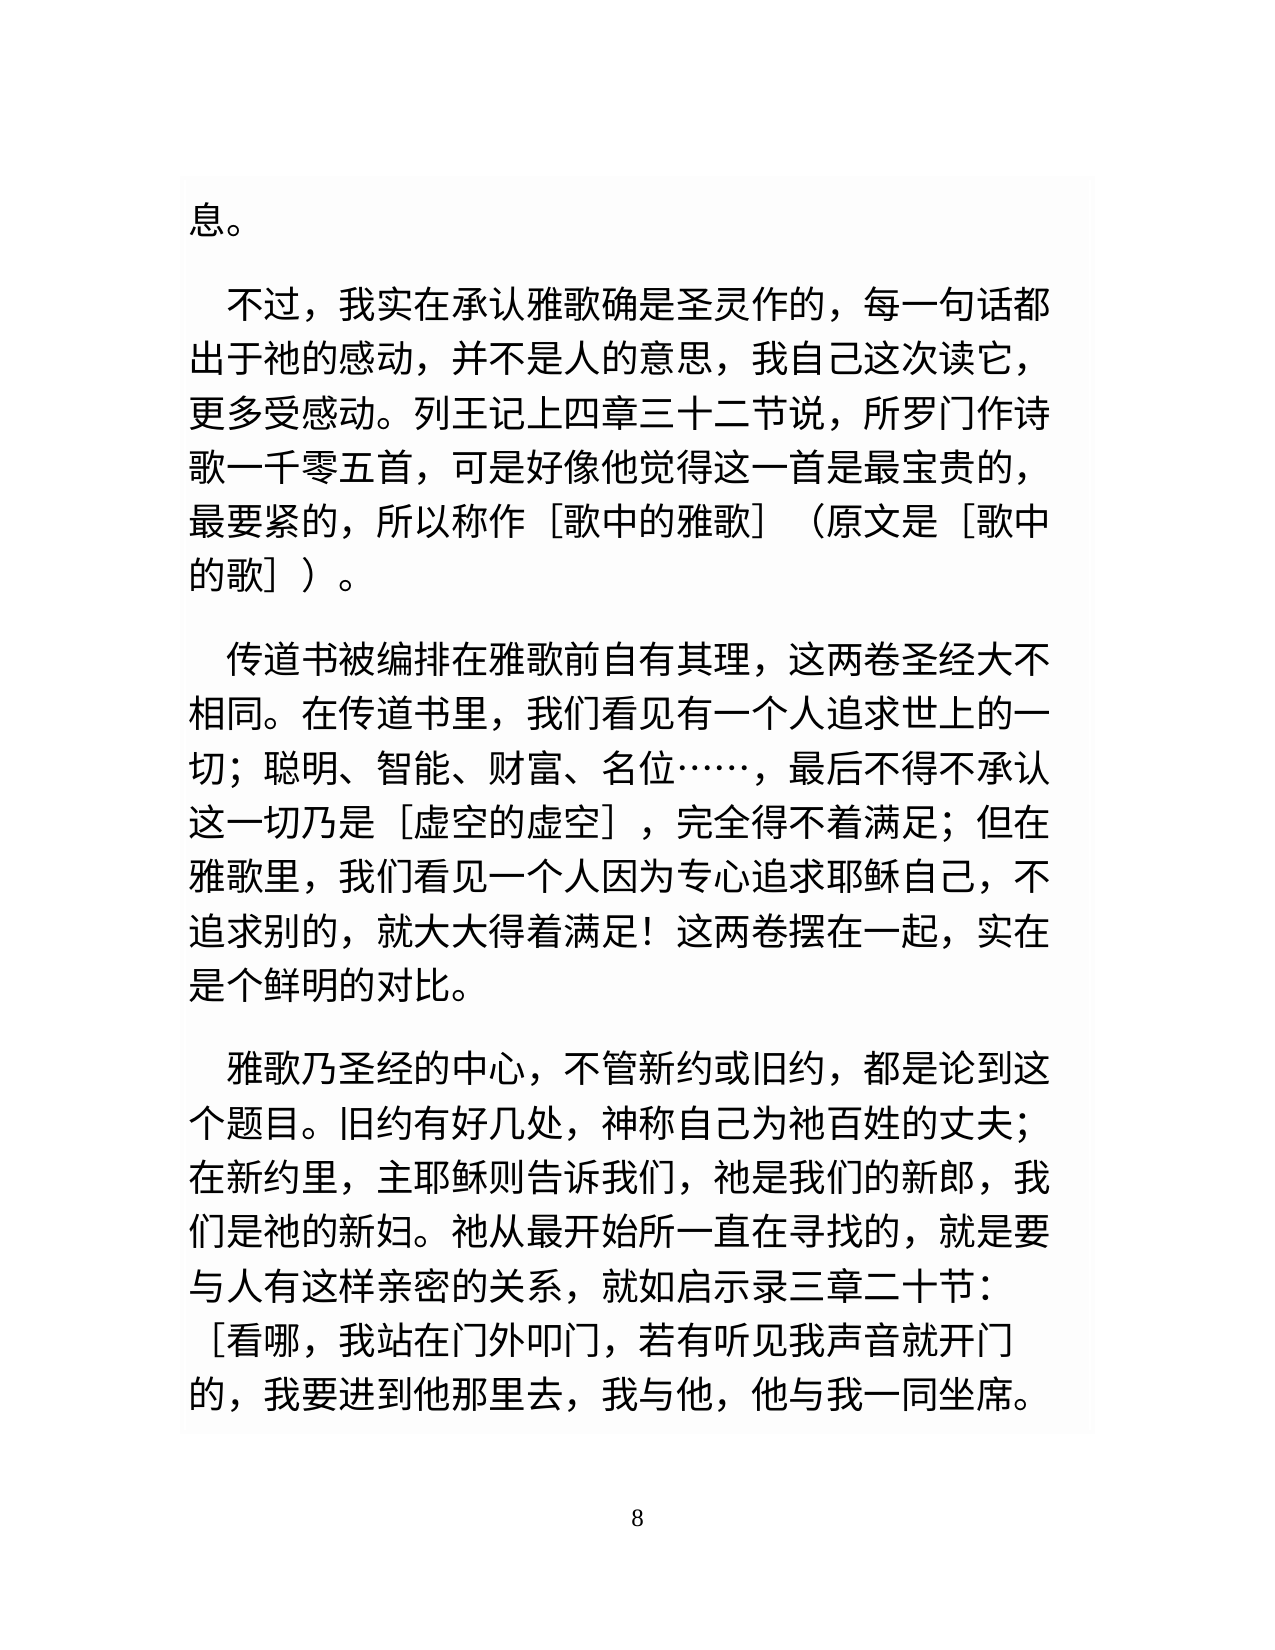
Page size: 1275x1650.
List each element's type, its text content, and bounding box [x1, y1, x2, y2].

table_header 息。 不过，我实在承认雅歌确是圣灵作的，每一句话都出于祂的感动，并不是人的意思，我自己这次读它，更多受感动。列王记上四章三十二节说，所罗门作诗歌一千零五首，可是好像他觉得这一首是最宝贵的，最要紧的，所以称作［歌中的雅歌］（原文是［歌中的歌］）。 传道书被编排在雅歌前自有其理，这两卷圣经大不相同。在传道书里，我们看见有一个人追求世上的一切；聪明、智能、财富、名位……，最后不得不承认这一切乃是［虚空的虚空］，完全得不着满足；但在雅歌里，我们看见一个人因为专心追求耶稣自己，不追求别的，就大大得着满足！这两卷摆在一起，实在是个鲜明的对比。 雅歌乃圣经的中心，不管新约或旧约，都是论到这个题目。旧约有好几处，神称自己为祂百姓的丈夫；在新约里，主耶稣则告诉我们，祂是我们的新郎，我们是祂的新妇。祂从最开始所一直在寻找的，就是要与人有这样亲密的关系，就如启示录三章二十节：［看哪，我站在门外叩门，若有听见我声音就开门的，我要进到他那里去，我与他，他与我一同坐席。 [186, 180, 1089, 1422]
